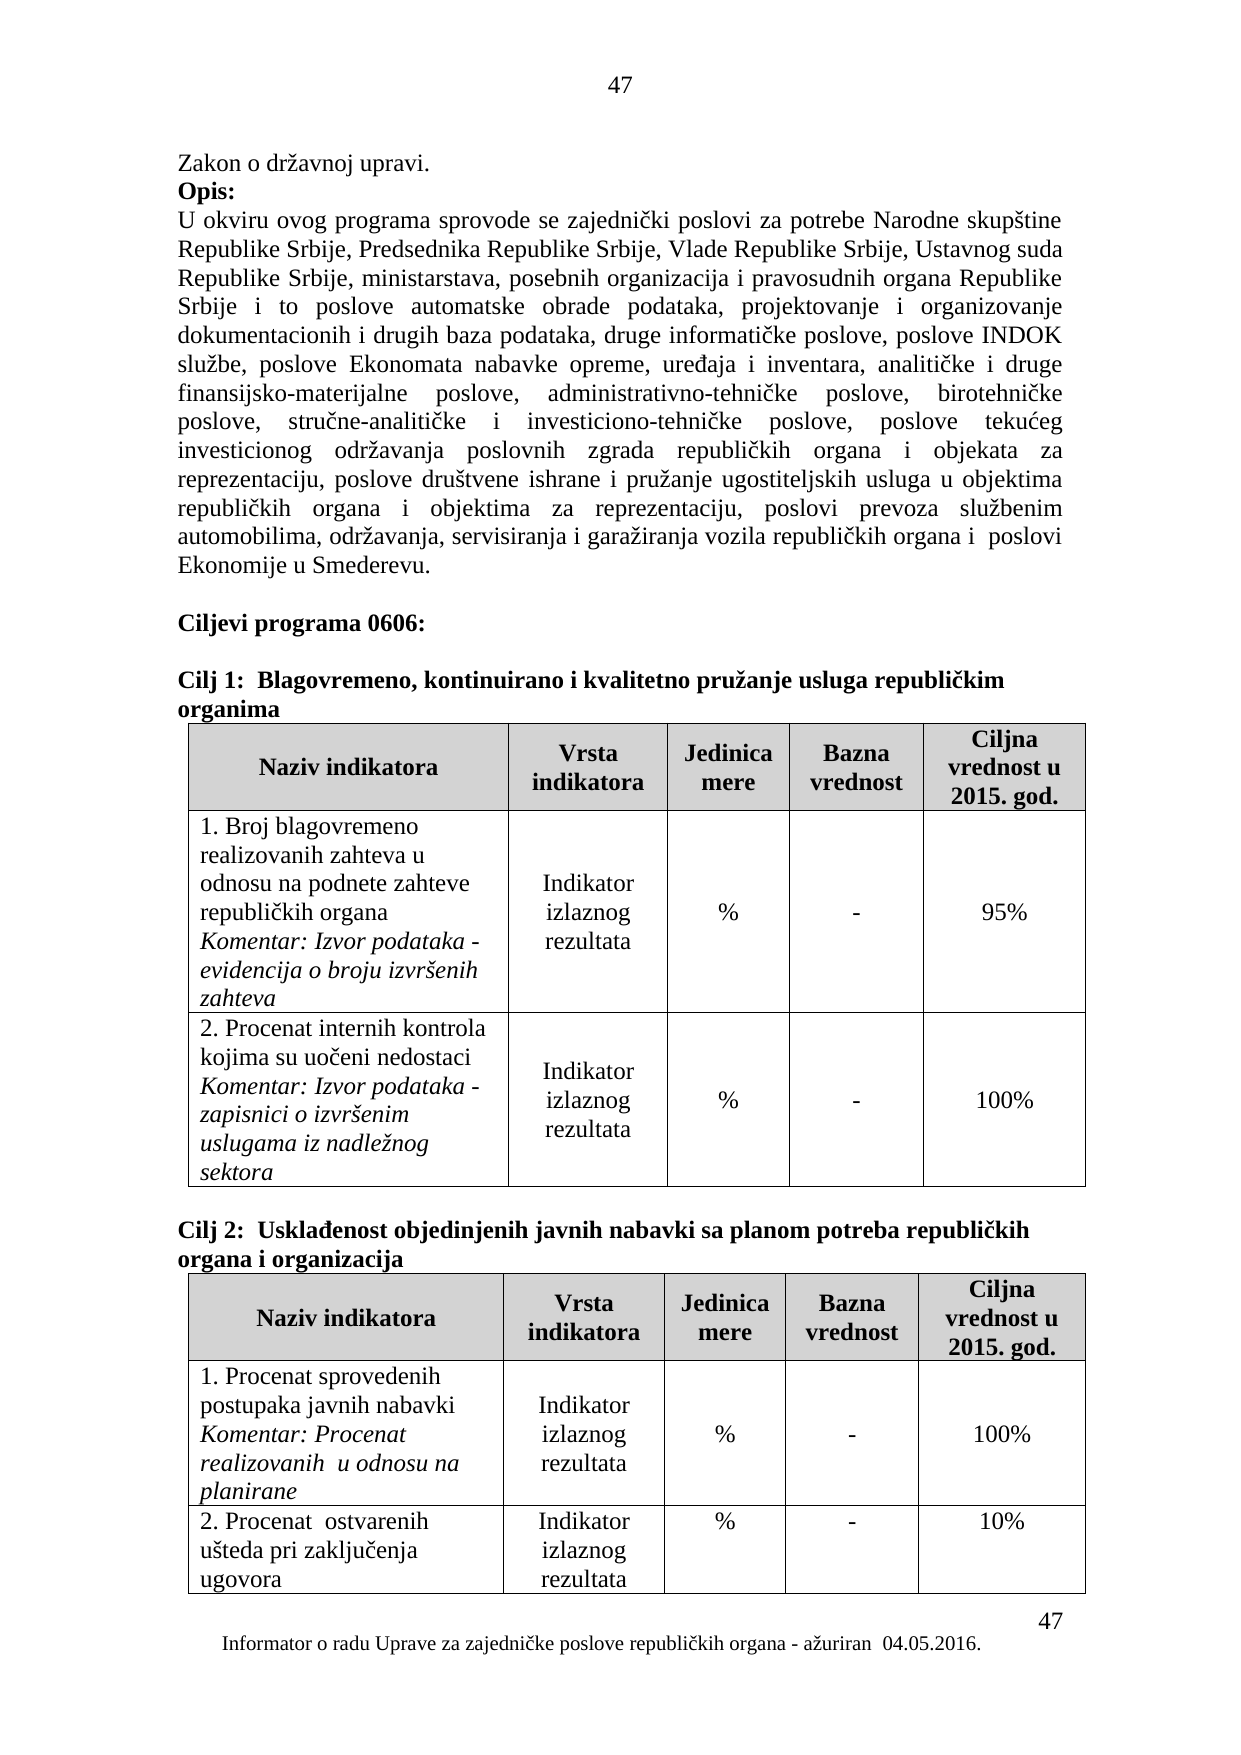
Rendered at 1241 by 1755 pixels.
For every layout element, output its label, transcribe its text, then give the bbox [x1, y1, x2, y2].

table_cell 95% [924, 811, 1085, 1012]
table_cell Indikator izlaznog rezultata [509, 811, 667, 1012]
table_header Bazna vrednost [790, 724, 923, 810]
table_cell 1. Broj blagovremeno realizovanih zahteva u odnosu na podnete zahteve republičkih organa Komentar: Izvor podataka - evidencija o broju izvršenih zahteva [189, 811, 508, 1012]
table_header Jedinica mere [668, 724, 789, 810]
table_header Naziv indikatora [189, 1274, 503, 1360]
table_cell - [790, 811, 923, 1012]
table_header Cilјna vrednost u 2015. god. [924, 724, 1085, 810]
table_header Bazna vrednost [786, 1274, 918, 1360]
text U okviru ovog programa sprovode se zajednički poslovi za potrebe Narodne skupštine Republike Srbije, Predsednika Republike Srbije, Vlade Republike Srbije, Ustavnog suda Republike Srbije, ministarstava, posebnih organizacija i pravosudnih organa Republike Srbije i to poslove automatske obrade podataka, projektovanje i organizovanje dokumentacionih i drugih baza podataka, druge informatičke poslove, poslove INDOK službe, poslove Ekonomata nabavke opreme, uređaja i inventara, analitičke i druge finansijsko-materijalne poslove, administrativno-tehničke poslove, birotehničke poslove, stručne-analitičke i investiciono-tehničke poslove, poslove tekućeg investicionog održavanja poslovnih zgrada republičkih organa i objekata za reprezentaciju, poslove društvene ishrane i pružanje ugostitelјskih usluga u objektima republičkih organa i objektima za reprezentaciju, poslovi prevoza službenim automobilima, održavanja, servisiranja i garažiranja vozila republičkih organa i poslovi Ekonomije u Smederevu. [177, 205, 1063, 579]
text Zakon o državnoj upravi. Opis: [177, 148, 1063, 205]
table_header Vrsta indikatora [504, 1274, 664, 1360]
table_header Cilјna vrednost u 2015. god. [919, 1274, 1085, 1360]
text Cilјevi programa 0606: [177, 579, 1063, 636]
table_cell Indikator izlaznog rezultata [504, 1506, 664, 1592]
table_cell 10% [919, 1506, 1085, 1592]
text Cilј 1: Blagovremeno, kontinuirano i kvalitetno pružanje usluga republičkim organima [177, 636, 1063, 723]
table_cell - [786, 1506, 918, 1592]
table_header Vrsta indikatora [509, 724, 667, 810]
table_cell % [665, 1361, 785, 1505]
table_header Naziv indikatora [189, 724, 508, 810]
table_cell 100% [924, 1013, 1085, 1186]
table_cell % [668, 1013, 789, 1186]
table_cell % [668, 811, 789, 1012]
table_cell Indikator izlaznog rezultata [509, 1013, 667, 1186]
table_cell 100% [919, 1361, 1085, 1505]
table_cell % [665, 1506, 785, 1592]
table_cell 2. Procenat ostvarenih ušteda pri zaklјučenja ugovora [189, 1506, 503, 1592]
text Cilј 2: Usklađenost objedinjenih javnih nabavki sa planom potreba republičkih organa i organizacija [177, 1216, 1063, 1273]
table_cell 2. Procenat internih kontrola kojima su uočeni nedostaci Komentar: Izvor podataka -zapisnici o izvršenim uslugama iz nadležnog sektora [189, 1013, 508, 1186]
table_cell - [790, 1013, 923, 1186]
table_cell - [786, 1361, 918, 1505]
table_header Jedinica mere [665, 1274, 785, 1360]
table_cell 1. Procenat sprovedenih postupaka javnih nabavki Komentar: Procenat realizovanih u odnosu na planirane [189, 1361, 503, 1505]
table_cell Indikator izlaznog rezultata [504, 1361, 664, 1505]
